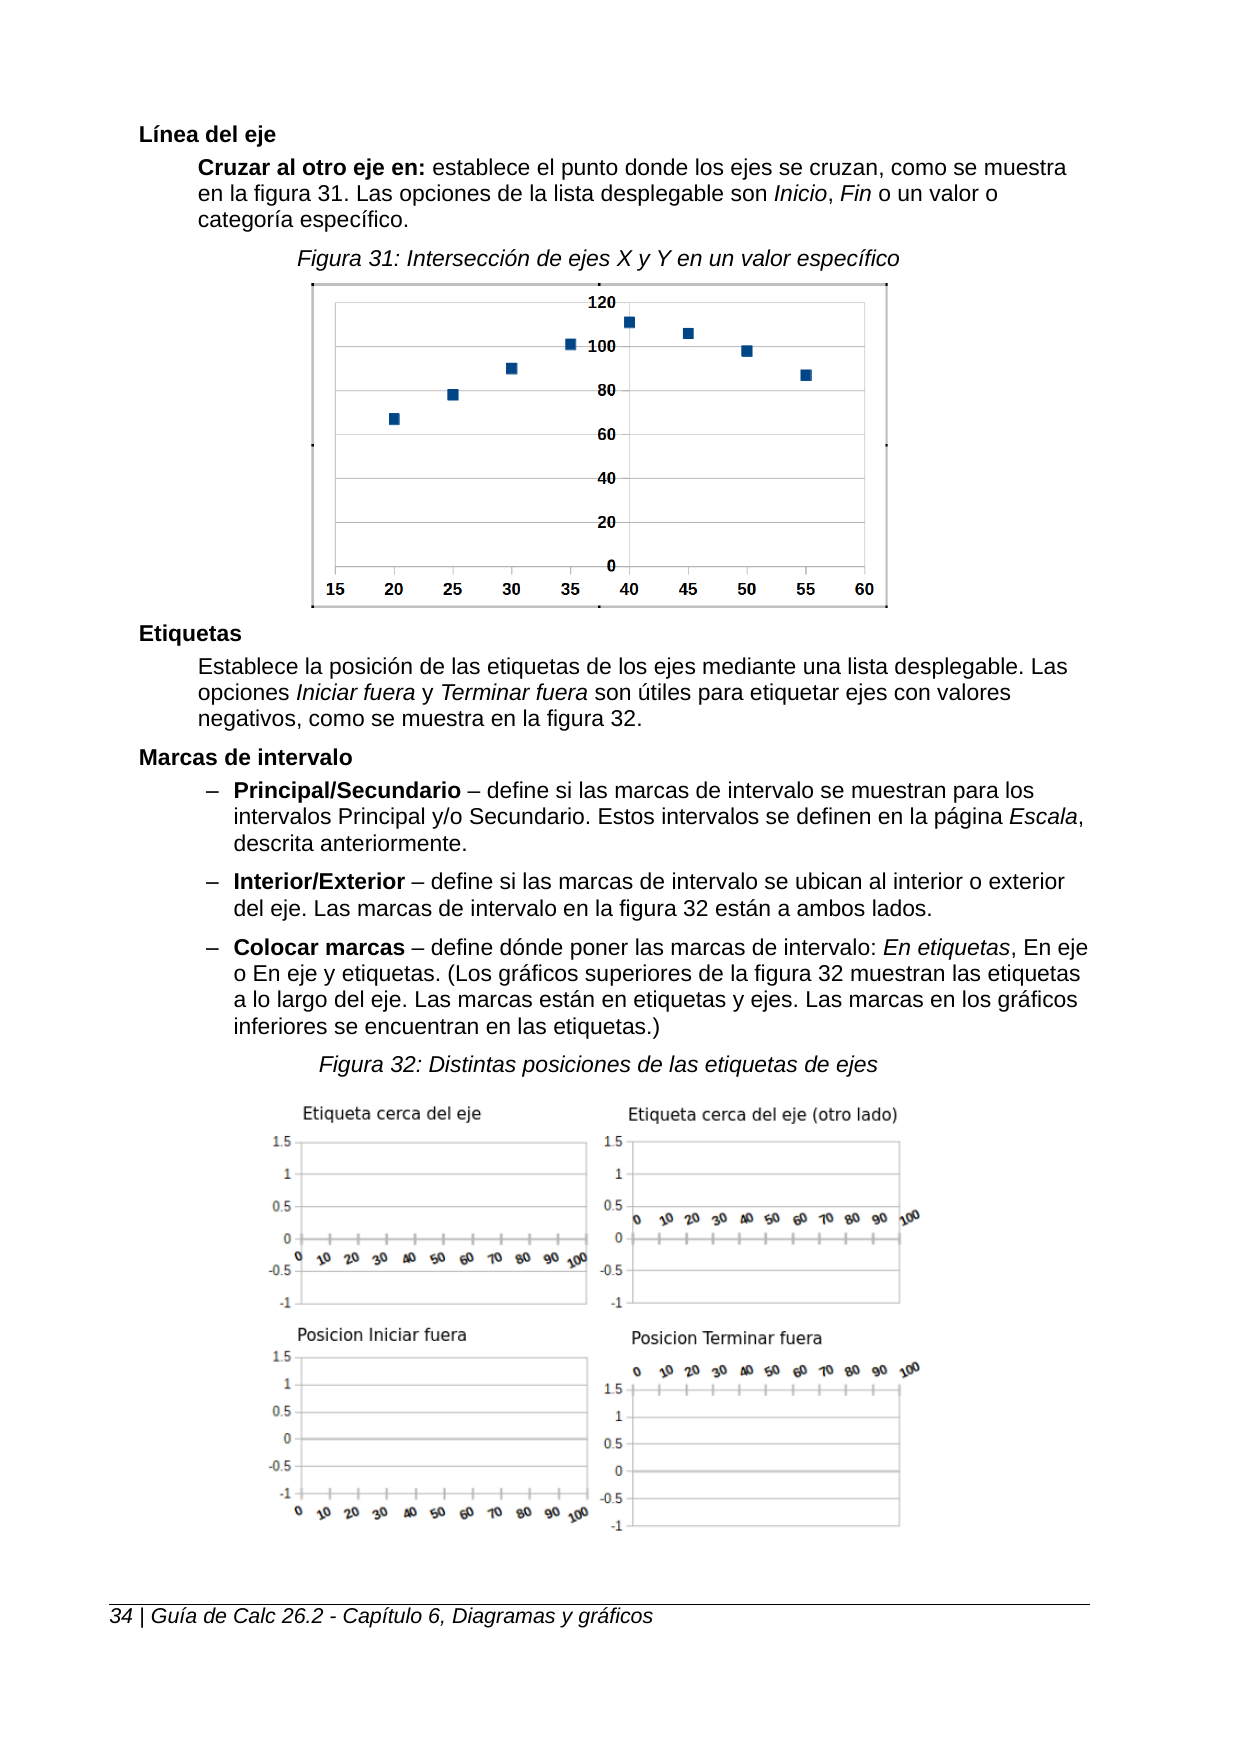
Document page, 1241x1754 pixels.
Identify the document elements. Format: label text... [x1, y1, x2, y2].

picture [311, 283, 888, 608]
text Figura 31: Intersección de ejes X y Y en un valor específico [297, 245, 902, 272]
text Marcas de intervalo [139, 744, 1090, 771]
text Establece la posición de las etiquetas de los ejes mediante una lista desplegable. Las opciones Iniciar fuera y Terminar fuera son útiles para etiquetar ejes con valores negativos, como se muestra en la figura 32. [198, 653, 1090, 732]
text Figura 32: Distintas posiciones de las etiquetas de ejes [262, 1051, 937, 1078]
text Línea del eje [139, 121, 1090, 147]
list Principal/Secundario – define si las marcas de intervalo se muestran para los intervalos Principal y/o Secundario. Estos intervalos se definen en la página Escala, descrita anteriormente. [218, 777, 1090, 856]
list Colocar marcas – define dónde poner las marcas de intervalo: En etiquetas, En eje o En eje y etiquetas. (Los gráficos superiores de la figura 32 muestran las etiquetas a lo largo del eje. Las marcas están en etiquetas y ejes. Las marcas en los gráficos inferiores se encuentran en las etiquetas.) [218, 933, 1090, 1039]
text Cruzar al otro eje en: establece el punto donde los ejes se cruzan, como se muestra en la figura 31. Las opciones de la lista desplegable son Inicio, Fin o un valor o categoría específico. [198, 154, 1090, 233]
picture [261, 1090, 938, 1535]
list Interior/Exterior – define si las marcas de intervalo se ubican al interior o exterior del eje. Las marcas de intervalo en la figura 32 están a ambos lados. [218, 868, 1090, 921]
text Etiquetas [139, 620, 1090, 646]
